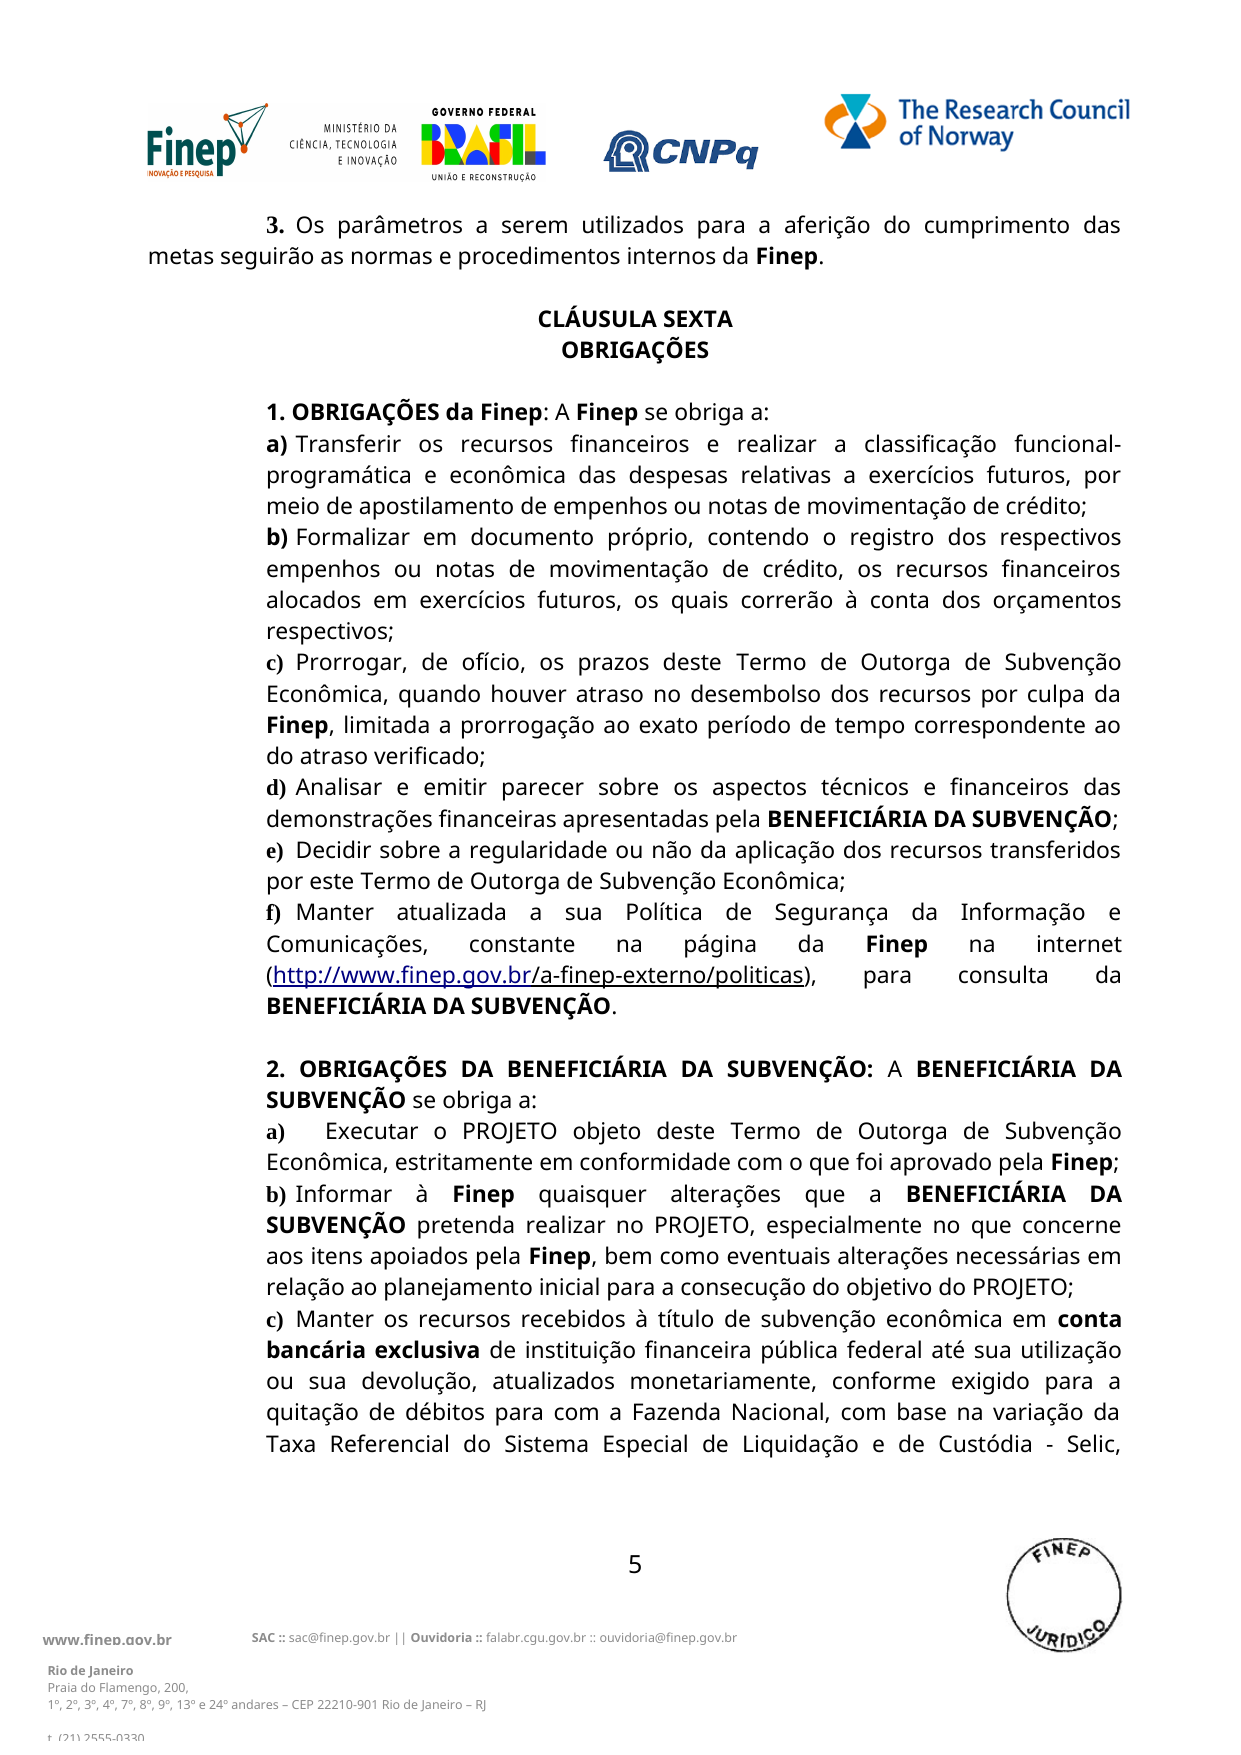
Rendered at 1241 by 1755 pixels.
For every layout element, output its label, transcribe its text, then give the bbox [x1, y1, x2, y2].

list Executar o PROJETO objeto deste Termo de Outorga de Subvenção Econômica, estritamente em conformidade com o que foi aprovado pela Finep; [266, 1115, 1122, 1177]
subtitle CLÁUSULA SEXTA [148, 302, 1122, 334]
list Os parâmetros a serem utilizados para a aferição do cumprimento das metas seguirão as normas e procedimentos internos da Finep. [148, 209, 1122, 271]
list Analisar e emitir parecer sobre os aspectos técnicos e financeiros das demonstrações financeiras apresentadas pela BENEFICIÁRIA DA SUBVENÇÃO; [266, 771, 1122, 834]
list Manter os recursos recebidos à título de subvenção econômica em conta bancária exclusiva de instituição financeira pública federal até sua utilização ou sua devolução, atualizados monetariamente, conforme exigido para a quitação de débitos para com a Fazenda Nacional, com base na variação da Taxa Referencial do Sistema Especial de Liquidação e de Custódia - Selic, [266, 1302, 1122, 1459]
list Transferir os recursos financeiros e realizar a classificação funcional-programática e econômica das despesas relativas a exercícios futuros, por meio de apostilamento de empenhos ou notas de movimentação de crédito; [266, 427, 1122, 521]
subtitle 2. OBRIGAÇÕES DA BENEFICIÁRIA DA SUBVENÇÃO: A BENEFICIÁRIA DA SUBVENÇÃO se obriga a: [266, 1052, 1122, 1115]
list Manter atualizada a sua Política de Segurança da Informação e Comunicações, constante na página da Finep na internet (http://www.finep.gov.br/a-finep-externo/politicas), para consulta da BENEFICIÁRIA DA SUBVENÇÃO. [266, 896, 1122, 1021]
subtitle 1. OBRIGAÇÕES da Finep: A Finep se obriga a: [148, 396, 1122, 427]
list Decidir sobre a regularidade ou não da aplicação dos recursos transferidos por este Termo de Outorga de Subvenção Econômica; [266, 834, 1122, 896]
list Informar à Finep quaisquer alterações que a BENEFICIÁRIA DA SUBVENÇÃO pretenda realizar no PROJETO, especialmente no que concerne aos itens apoiados pela Finep, bem como eventuais alterações necessárias em relação ao planejamento inicial para a consecução do objetivo do PROJETO; [266, 1177, 1122, 1302]
subtitle OBRIGAÇÕES [148, 334, 1122, 365]
list Formalizar em documento próprio, contendo o registro dos respectivos empenhos ou notas de movimentação de crédito, os recursos financeiros alocados em exercícios futuros, os quais correrão à conta dos orçamentos respectivos; [266, 521, 1122, 646]
list Prorrogar, de ofício, os prazos deste Termo de Outorga de Subvenção Econômica, quando houver atraso no desembolso dos recursos por culpa da Finep, limitada a prorrogação ao exato período de tempo correspondente ao do atraso verificado; [266, 646, 1122, 771]
